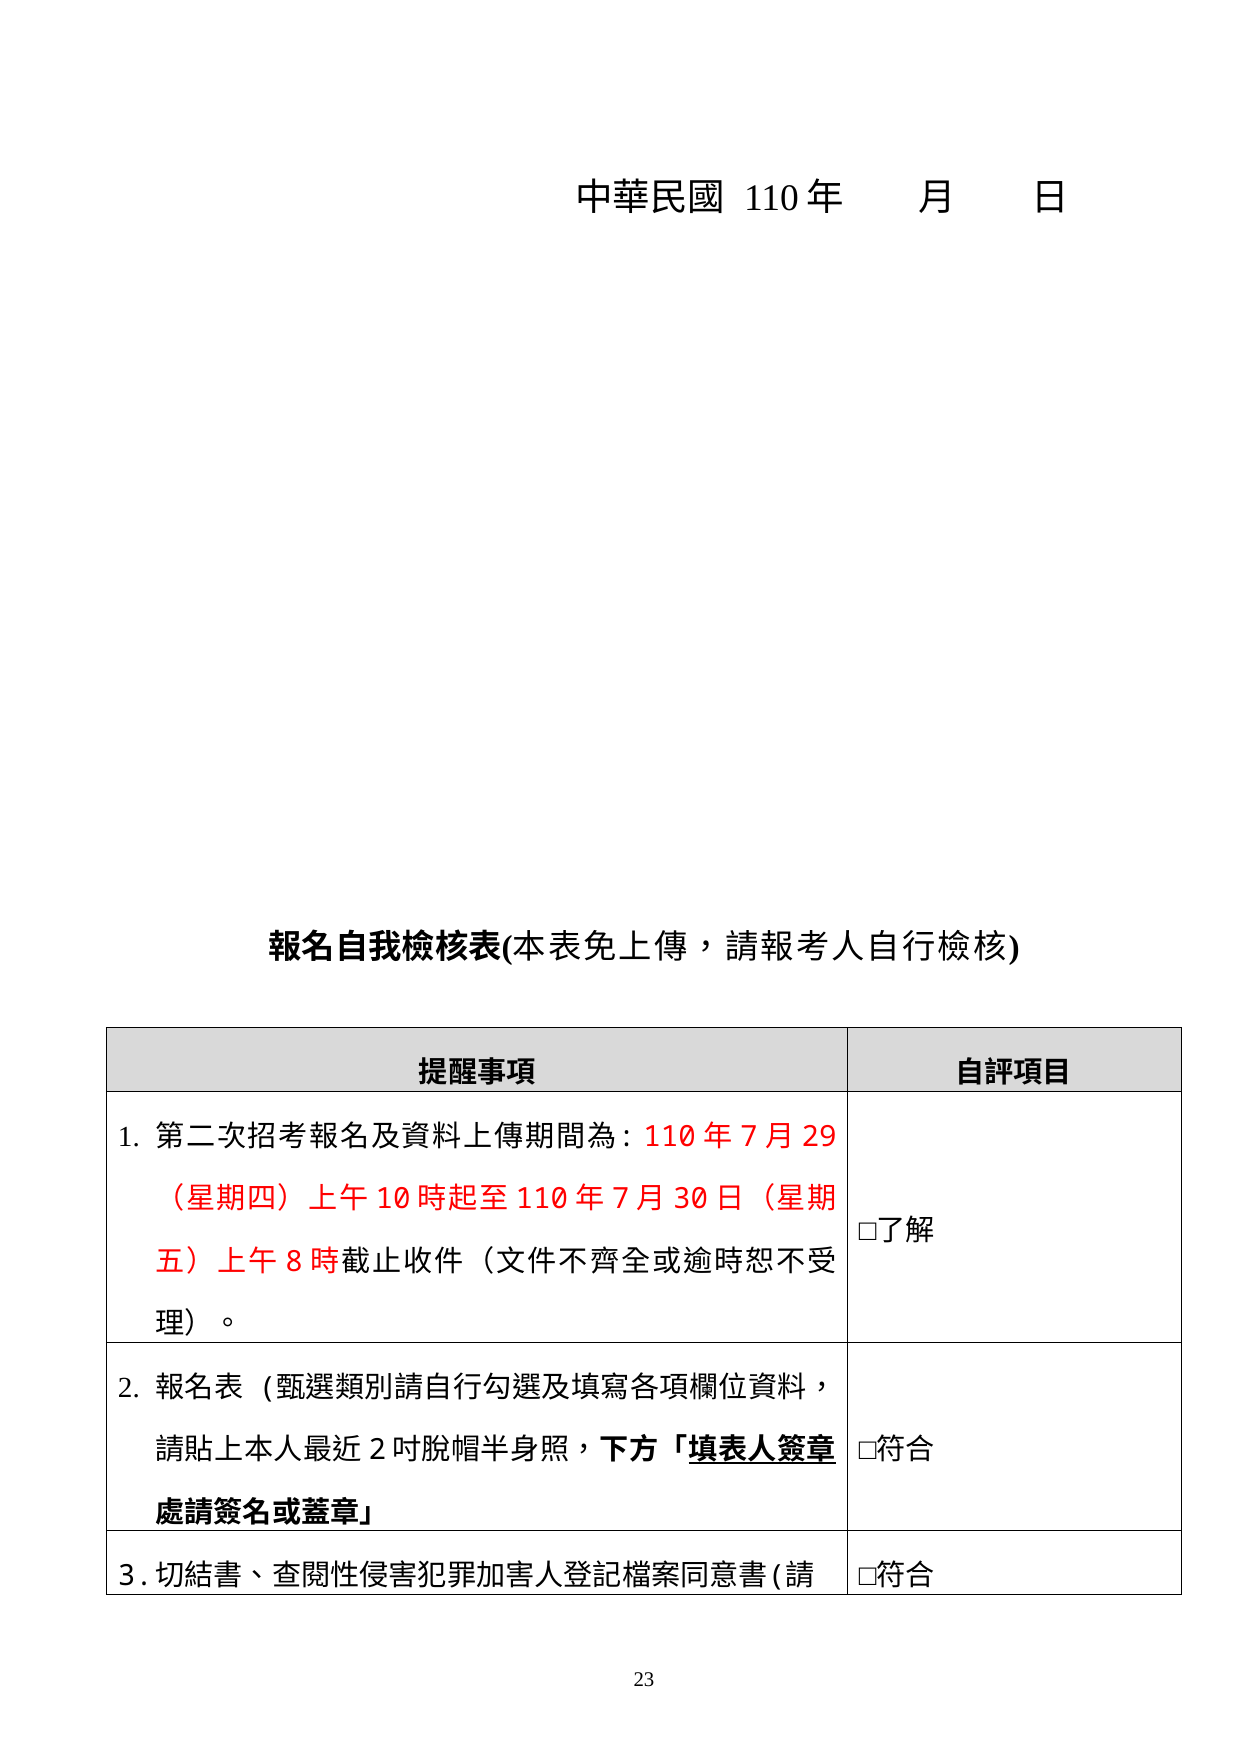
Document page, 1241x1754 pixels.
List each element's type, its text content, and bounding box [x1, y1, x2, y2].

table_cell 切結書、查閱性侵害犯罪加害人登記檔案同意書(請 [107, 1531, 847, 1594]
table_cell 報名表 (甄選類別請自行勾選及填寫各項欄位資料，請貼上本人最近2吋脫帽半身照，下方「填表人簽章處請簽名或蓋章」 [107, 1343, 847, 1530]
table_header 自評項目 [848, 1028, 1181, 1091]
table_cell □了解 [848, 1092, 1181, 1342]
table_header 提醒事項 [107, 1028, 847, 1091]
table_cell □符合 [848, 1531, 1181, 1594]
table_cell □符合 [848, 1343, 1181, 1530]
text 報名自我檢核表(本表免上傳，請報考人自行檢核) [106, 902, 1181, 965]
text 中華民國 110年 月 日 [106, 152, 1069, 215]
table_cell 第二次招考報名及資料上傳期間為: 110年7月29（星期四）上午10時起至110年7月30日（星期五）上午8時截止收件（文件不齊全或逾時恕不受理）。 [107, 1092, 847, 1342]
